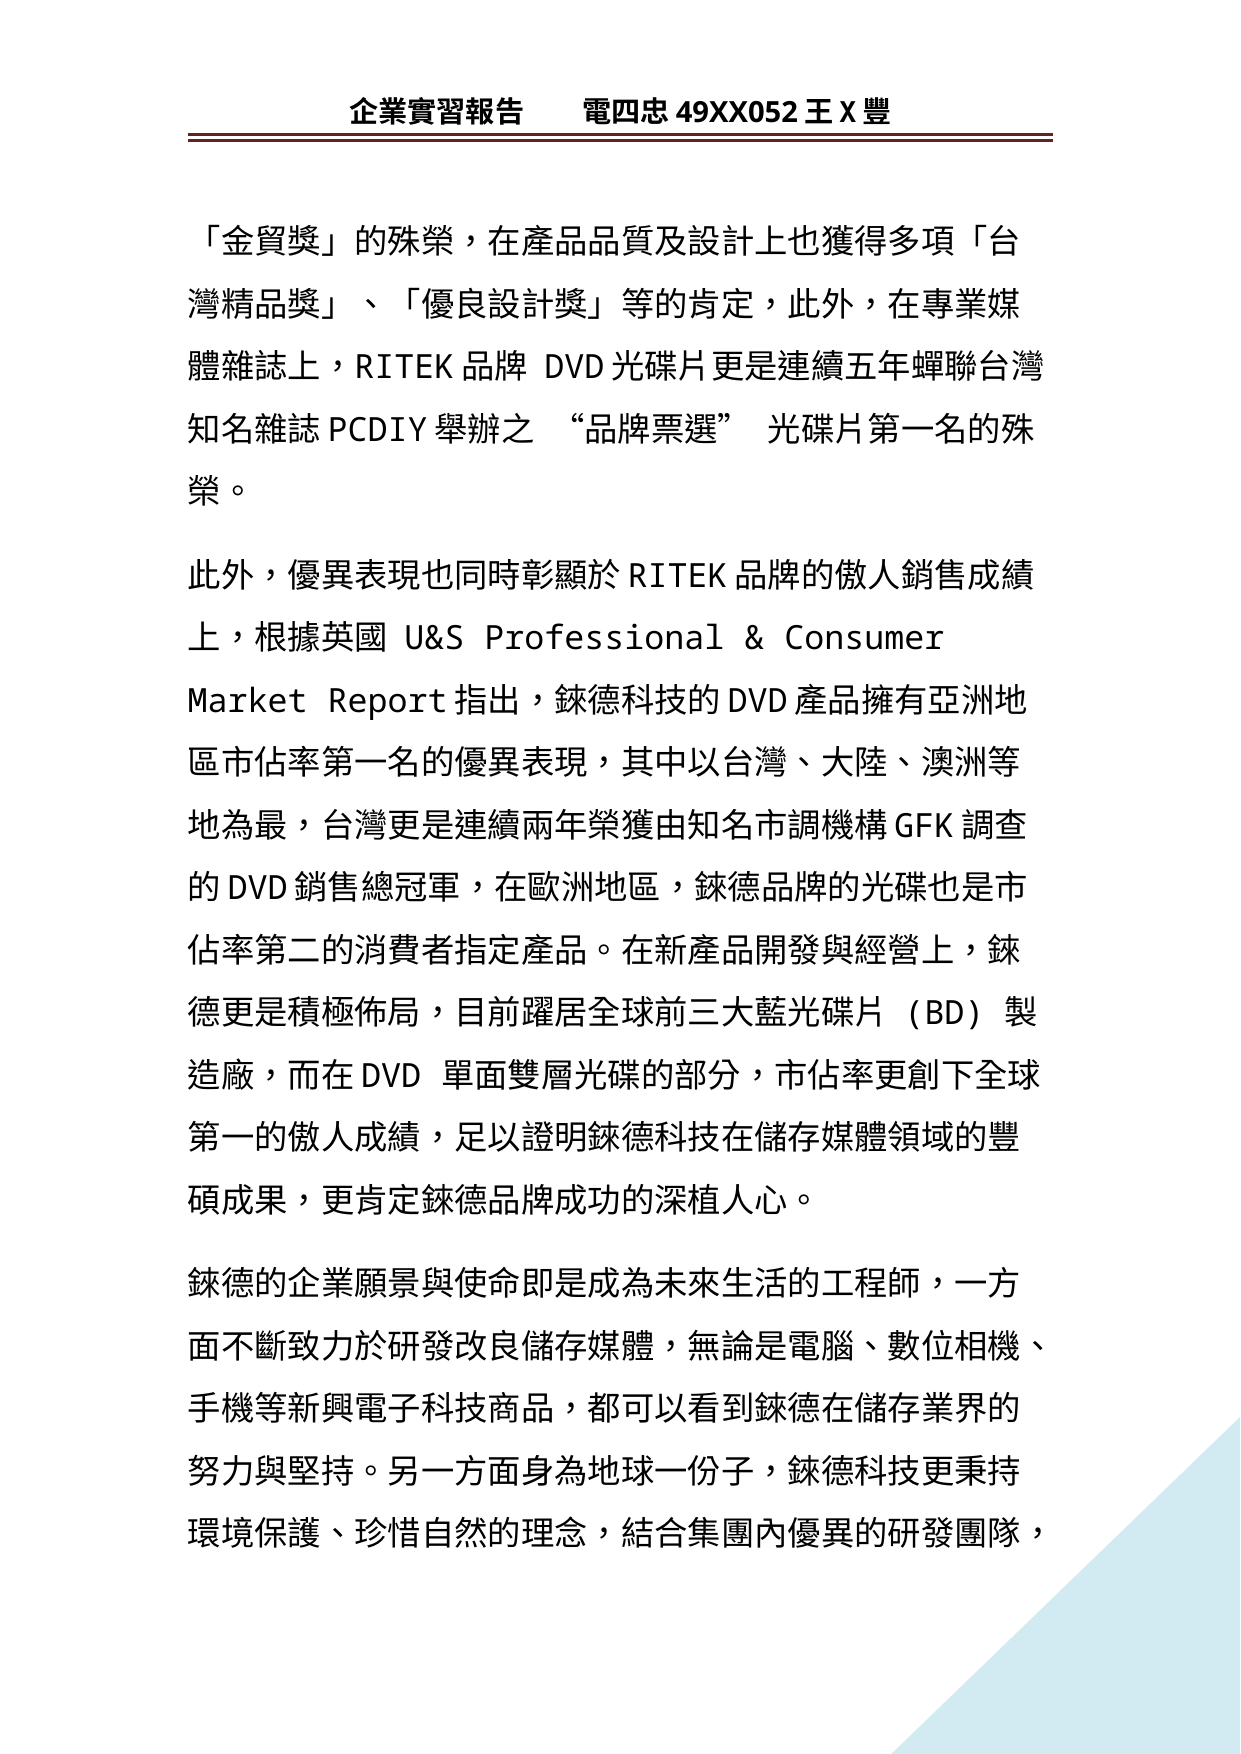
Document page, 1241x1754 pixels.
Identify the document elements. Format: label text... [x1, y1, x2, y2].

text 錸德的企業願景與使命即是成為未來生活的工程師，一方面不斷致力於研發改良儲存媒體，無論是電腦、數位相機、手機等新興電子科技商品，都可以看到錸德在儲存業界的努力與堅持。另一方面身為地球一份子，錸德科技更秉持環境保護、珍惜自然的理念，結合集團內優異的研發團隊， [187, 1239, 1053, 1552]
text 為了一份責任感與對品牌的堅持，身為儲存媒體的領導品牌，錸德始終兢兢業業的塑造Excellent的RITEK產品，多年的經營成果也陸續在國際間發光發熱，屢屢榮獲全球專業領導雜誌於品牌及產品上的推薦，包括美國知名Event DV雜誌票選「優良獎」、德國Computer Bild精選「DVD產品獎」以及具全球權威性的科技雜誌CHIP「讀者票選優質產品獎」，大陸的中國計算機報的「優秀品牌」及「消費者票選信賴品牌」等獎項肯定。在台灣，更一舉獲得由經濟部國貿局所頒發的「台灣優良品牌」、「金貿獎」的殊榮，在產品品質及設計上也獲得多項「台灣精品獎」、「優良設計獎」等的肯定，此外，在專業媒體雜誌上，RITEK品牌 DVD光碟片更是連續五年蟬聯台灣知名雜誌PCDIY舉辦之 “品牌票選” 光碟片第一名的殊榮。 [187, 198, 1053, 510]
text 此外，優異表現也同時彰顯於RITEK品牌的傲人銷售成績上，根據英國 U&S Professional & Consumer Market Report指出，錸德科技的DVD產品擁有亞洲地區市佔率第一名的優異表現，其中以台灣、大陸、澳洲等地為最，台灣更是連續兩年榮獲由知名市調機構GFK調查的DVD銷售總冠軍，在歐洲地區，錸德品牌的光碟也是市佔率第二的消費者指定產品。在新產品開發與經營上，錸德更是積極佈局，目前躍居全球前三大藍光碟片 (BD) 製造廠，而在DVD 單面雙層光碟的部分，市佔率更創下全球第一的傲人成績，足以證明錸德科技在儲存媒體領域的豐碩成果，更肯定錸德品牌成功的深植人心。 [187, 531, 1053, 1218]
